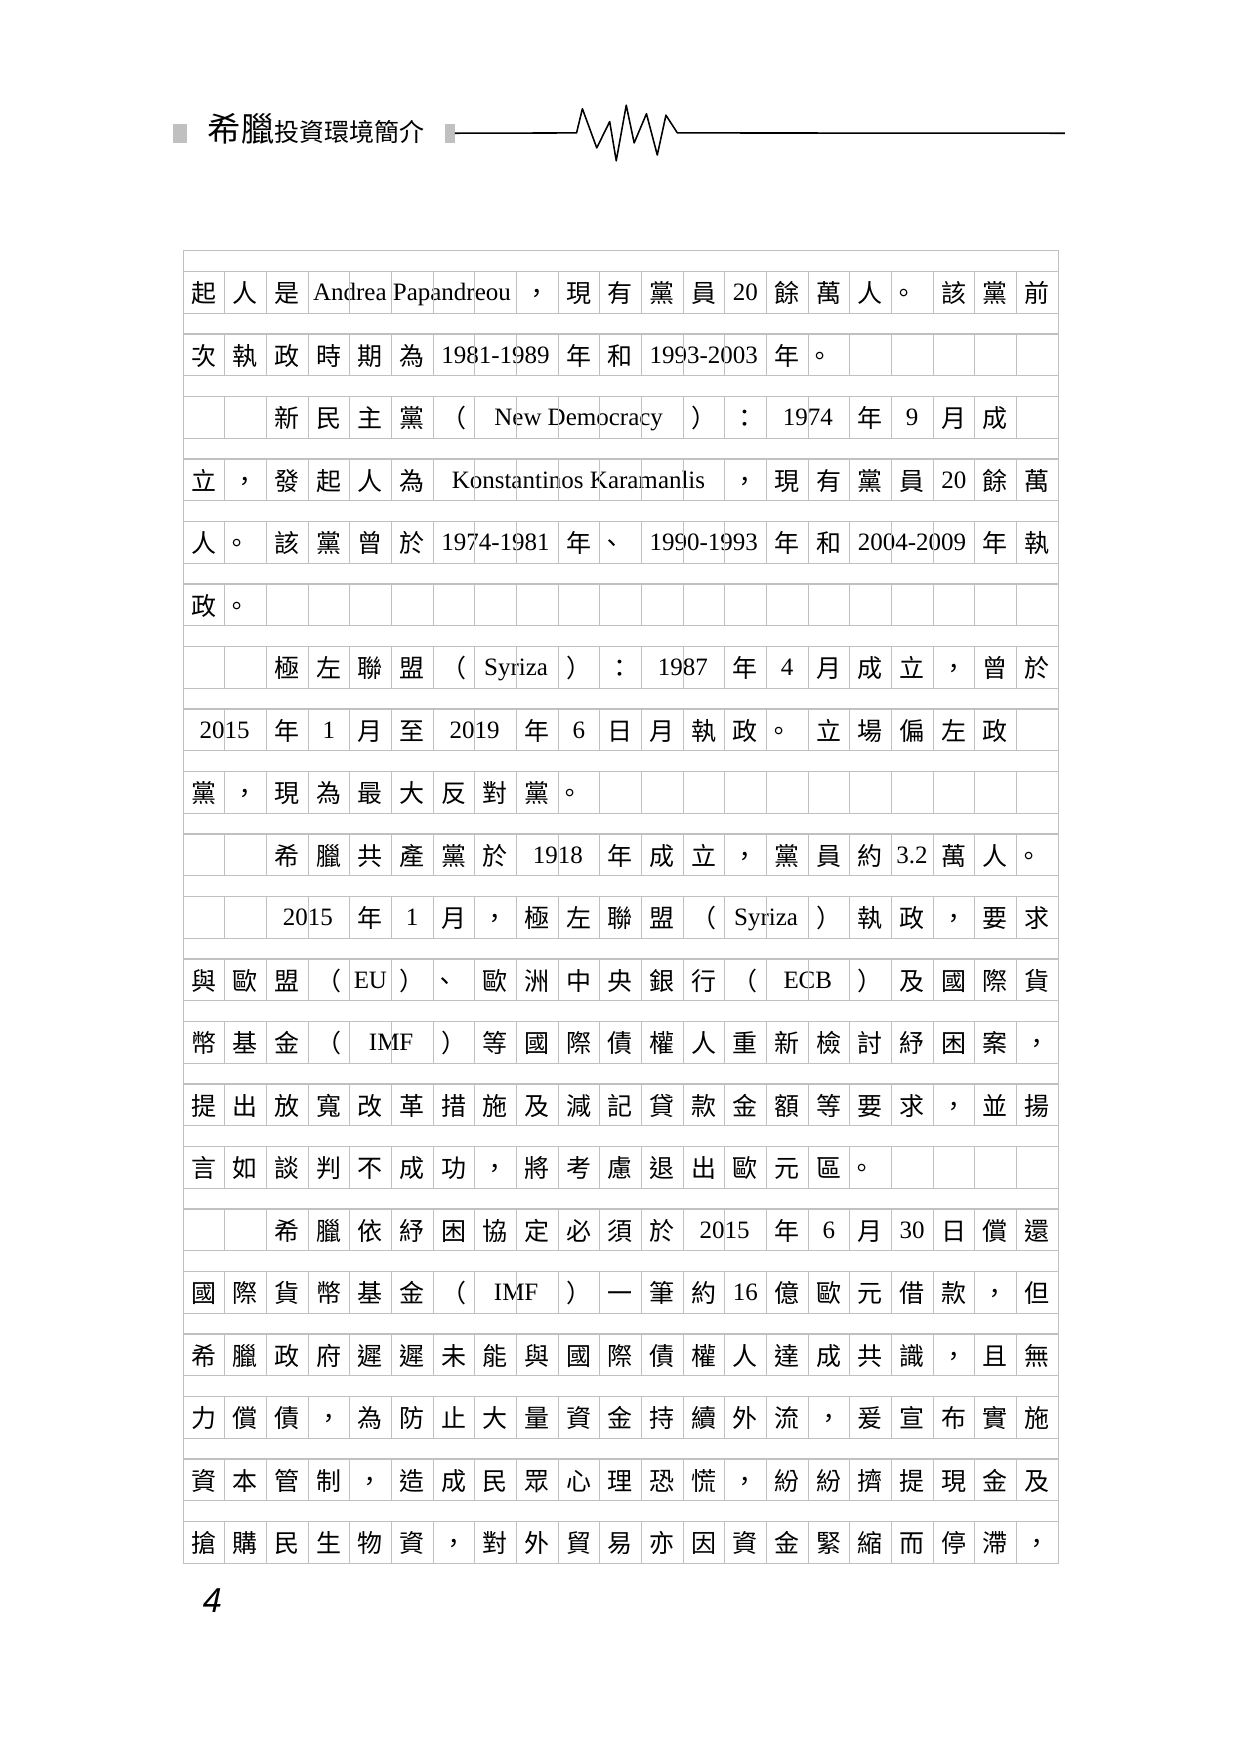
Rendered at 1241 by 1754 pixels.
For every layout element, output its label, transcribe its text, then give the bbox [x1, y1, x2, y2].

text 極左聯盟（Syriza）：1987年4月成立，曾於2015年1月至2019年6日月執政。立場偏左政黨，現為最大反對黨。 [767, 647, 808, 688]
text 泛希社會黨（PASOK）：1974年9月成立，發起人是Andrea Papandreou，現有黨員20餘萬人。該黨前次執政時期為1981-1989年和1993-2003年。 [184, 314, 1058, 333]
text 2015年1月，極左聯盟（Syriza）執政，要求與歐盟（EU）、歐洲中央銀行（ECB）及國際貨幣基金（IMF）等國際債權人重新檢討紓困案，提出放寬改革措施及減記貸款金額等要求，並揚言如談判不成功，將考慮退出歐元區。 [184, 1001, 1058, 1021]
text 極左聯盟（Syriza）：1987年4月成立，曾於2015年1月至2019年6日月執政。立場偏左政黨，現為最大反對黨。 [309, 772, 349, 813]
text 極左聯盟（Syriza）：1987年4月成立，曾於2015年1月至2019年6日月執政。立場偏左政黨，現為最大反對黨。 [350, 647, 391, 688]
text 2015年1月，極左聯盟（Syriza）執政，要求與歐盟（EU）、歐洲中央銀行（ECB）及國際貨幣基金（IMF）等國際債權人重新檢討紓困案，提出放寬改革措施及減記貸款金額等要求，並揚言如談判不成功，將考慮退出歐元區。 [184, 1064, 1058, 1083]
text 極左聯盟（Syriza）：1987年4月成立，曾於2015年1月至2019年6日月執政。立場偏左政黨，現為最大反對黨。 [892, 710, 933, 750]
text 極左聯盟（Syriza）：1987年4月成立，曾於2015年1月至2019年6日月執政。立場偏左政黨，現為最大反對黨。 [809, 710, 849, 750]
text 極左聯盟（Syriza）：1987年4月成立，曾於2015年1月至2019年6日月執政。立場偏左政黨，現為最大反對黨。 [309, 710, 349, 750]
text 極左聯盟（Syriza）：1987年4月成立，曾於2015年1月至2019年6日月執政。立場偏左政黨，現為最大反對黨。 [267, 647, 308, 688]
text 極左聯盟（Syriza）：1987年4月成立，曾於2015年1月至2019年6日月執政。立場偏左政黨，現為最大反對黨。 [517, 647, 558, 688]
text 極左聯盟（Syriza）：1987年4月成立，曾於2015年1月至2019年6日月執政。立場偏左政黨，現為最大反對黨。 [892, 647, 933, 688]
text 極左聯盟（Syriza）：1987年4月成立，曾於2015年1月至2019年6日月執政。立場偏左政黨，現為最大反對黨。 [434, 710, 474, 750]
text 希臘依紓困協定必須於2015年6月30日償還國際貨幣基金（IMF）一筆約16億歐元借款，但希臘政府遲遲未能與國際債權人達成共識，且無力償債，為防止大量資金持續外流，爰宣布實施資本管制，造成民眾心理恐慌，紛紛擠提現金及搶購民生物資，對外貿易亦因資金緊縮而停滯，甚至衰退。7月5日，希臘就是否接受國際債權人救助方案舉行公投，結果反對方獲得61.3%選票獲勝。公投結果拒絕國際紓困計畫後，希臘政府仍繼續與國際債權人協商尋求援助及繼續留在歐元區，卻換來更嚴格之紓困條件，並導致執政黨極左聯盟內部分裂，部分重要成員出走，另組政黨。 [184, 1439, 1058, 1458]
text 極左聯盟（Syriza）：1987年4月成立，曾於2015年1月至2019年6日月執政。立場偏左政黨，現為最大反對黨。 [850, 710, 891, 750]
text 希臘共產黨於1918年成立，黨員約3.2萬人。 [725, 835, 766, 875]
text 極左聯盟（Syriza）：1987年4月成立，曾於2015年1月至2019年6日月執政。立場偏左政黨，現為最大反對黨。 [934, 710, 974, 750]
text 極左聯盟（Syriza）：1987年4月成立，曾於2015年1月至2019年6日月執政。立場偏左政黨，現為最大反對黨。 [475, 647, 516, 688]
text 希臘共產黨於1918年成立，黨員約3.2萬人。 [809, 835, 849, 875]
text 極左聯盟（Syriza）：1987年4月成立，曾於2015年1月至2019年6日月執政。立場偏左政黨，現為最大反對黨。 [392, 710, 433, 750]
text 希臘共產黨於1918年成立，黨員約3.2萬人。 [434, 835, 474, 875]
text 極左聯盟（Syriza）：1987年4月成立，曾於2015年1月至2019年6日月執政。立場偏左政黨，現為最大反對黨。 [1017, 772, 1058, 813]
text 希臘共產黨於1918年成立，黨員約3.2萬人。 [975, 835, 1016, 875]
text 希臘依紓困協定必須於2015年6月30日償還國際貨幣基金（IMF）一筆約16億歐元借款，但希臘政府遲遲未能與國際債權人達成共識，且無力償債，為防止大量資金持續外流，爰宣布實施資本管制，造成民眾心理恐慌，紛紛擠提現金及搶購民生物資，對外貿易亦因資金緊縮而停滯，甚至衰退。7月5日，希臘就是否接受國際債權人救助方案舉行公投，結果反對方獲得61.3%選票獲勝。公投結果拒絕國際紓困計畫後，希臘政府仍繼續與國際債權人協商尋求援助及繼續留在歐元區，卻換來更嚴格之紓困條件，並導致執政黨極左聯盟內部分裂，部分重要成員出走，另組政黨。 [184, 1501, 1058, 1521]
text 極左聯盟（Syriza）：1987年4月成立，曾於2015年1月至2019年6日月執政。立場偏左政黨，現為最大反對黨。 [934, 647, 974, 688]
text 極左聯盟（Syriza）：1987年4月成立，曾於2015年1月至2019年6日月執政。立場偏左政黨，現為最大反對黨。 [725, 710, 766, 750]
text 極左聯盟（Syriza）：1987年4月成立，曾於2015年1月至2019年6日月執政。立場偏左政黨，現為最大反對黨。 [184, 647, 224, 688]
text 極左聯盟（Syriza）：1987年4月成立，曾於2015年1月至2019年6日月執政。立場偏左政黨，現為最大反對黨。 [184, 626, 1058, 646]
text 極左聯盟（Syriza）：1987年4月成立，曾於2015年1月至2019年6日月執政。立場偏左政黨，現為最大反對黨。 [392, 772, 433, 813]
text 極左聯盟（Syriza）：1987年4月成立，曾於2015年1月至2019年6日月執政。立場偏左政黨，現為最大反對黨。 [600, 772, 641, 813]
text 希臘依紓困協定必須於2015年6月30日償還國際貨幣基金（IMF）一筆約16億歐元借款，但希臘政府遲遲未能與國際債權人達成共識，且無力償債，為防止大量資金持續外流，爰宣布實施資本管制，造成民眾心理恐慌，紛紛擠提現金及搶購民生物資，對外貿易亦因資金緊縮而停滯，甚至衰退。7月5日，希臘就是否接受國際債權人救助方案舉行公投，結果反對方獲得61.3%選票獲勝。公投結果拒絕國際紓困計畫後，希臘政府仍繼續與國際債權人協商尋求援助及繼續留在歐元區，卻換來更嚴格之紓困條件，並導致執政黨極左聯盟內部分裂，部分重要成員出走，另組政黨。 [184, 1376, 1058, 1396]
text 希臘共產黨於1918年成立，黨員約3.2萬人。 [892, 835, 933, 875]
text 希臘共產黨於1918年成立，黨員約3.2萬人。 [642, 835, 683, 875]
text 希臘共產黨於1918年成立，黨員約3.2萬人。 [267, 835, 308, 875]
text 希臘依紓困協定必須於2015年6月30日償還國際貨幣基金（IMF）一筆約16億歐元借款，但希臘政府遲遲未能與國際債權人達成共識，且無力償債，為防止大量資金持續外流，爰宣布實施資本管制，造成民眾心理恐慌，紛紛擠提現金及搶購民生物資，對外貿易亦因資金緊縮而停滯，甚至衰退。7月5日，希臘就是否接受國際債權人救助方案舉行公投，結果反對方獲得61.3%選票獲勝。公投結果拒絕國際紓困計畫後，希臘政府仍繼續與國際債權人協商尋求援助及繼續留在歐元區，卻換來更嚴格之紓困條件，並導致執政黨極左聯盟內部分裂，部分重要成員出走，另組政黨。 [184, 1189, 1058, 1208]
text 極左聯盟（Syriza）：1987年4月成立，曾於2015年1月至2019年6日月執政。立場偏左政黨，現為最大反對黨。 [850, 772, 891, 813]
text 希臘共產黨於1918年成立，黨員約3.2萬人。 [350, 835, 391, 875]
text 極左聯盟（Syriza）：1987年4月成立，曾於2015年1月至2019年6日月執政。立場偏左政黨，現為最大反對黨。 [809, 772, 849, 813]
text 希臘共產黨於1918年成立，黨員約3.2萬人。 [184, 835, 224, 875]
text 極左聯盟（Syriza）：1987年4月成立，曾於2015年1月至2019年6日月執政。立場偏左政黨，現為最大反對黨。 [475, 772, 516, 813]
text 希臘共產黨於1918年成立，黨員約3.2萬人。 [1017, 835, 1058, 875]
text 泛希社會黨（PASOK）：1974年9月成立，發起人是Andrea Papandreou，現有黨員20餘萬人。該黨前次執政時期為1981-1989年和1993-2003年。 [184, 251, 1058, 271]
text 極左聯盟（Syriza）：1987年4月成立，曾於2015年1月至2019年6日月執政。立場偏左政黨，現為最大反對黨。 [434, 772, 474, 813]
text 極左聯盟（Syriza）：1987年4月成立，曾於2015年1月至2019年6日月執政。立場偏左政黨，現為最大反對黨。 [392, 647, 433, 688]
text 極左聯盟（Syriza）：1987年4月成立，曾於2015年1月至2019年6日月執政。立場偏左政黨，現為最大反對黨。 [725, 772, 766, 813]
text 極左聯盟（Syriza）：1987年4月成立，曾於2015年1月至2019年6日月執政。立場偏左政黨，現為最大反對黨。 [684, 710, 724, 750]
text 極左聯盟（Syriza）：1987年4月成立，曾於2015年1月至2019年6日月執政。立場偏左政黨，現為最大反對黨。 [725, 647, 766, 688]
text 極左聯盟（Syriza）：1987年4月成立，曾於2015年1月至2019年6日月執政。立場偏左政黨，現為最大反對黨。 [184, 751, 1058, 771]
text 希臘共產黨於1918年成立，黨員約3.2萬人。 [517, 835, 558, 875]
text 極左聯盟（Syriza）：1987年4月成立，曾於2015年1月至2019年6日月執政。立場偏左政黨，現為最大反對黨。 [184, 772, 224, 813]
text 極左聯盟（Syriza）：1987年4月成立，曾於2015年1月至2019年6日月執政。立場偏左政黨，現為最大反對黨。 [975, 772, 1016, 813]
text 極左聯盟（Syriza）：1987年4月成立，曾於2015年1月至2019年6日月執政。立場偏左政黨，現為最大反對黨。 [559, 772, 599, 813]
text 希臘共產黨於1918年成立，黨員約3.2萬人。 [767, 835, 808, 875]
text 極左聯盟（Syriza）：1987年4月成立，曾於2015年1月至2019年6日月執政。立場偏左政黨，現為最大反對黨。 [1017, 647, 1058, 688]
text 極左聯盟（Syriza）：1987年4月成立，曾於2015年1月至2019年6日月執政。立場偏左政黨，現為最大反對黨。 [934, 772, 974, 813]
text 希臘依紓困協定必須於2015年6月30日償還國際貨幣基金（IMF）一筆約16億歐元借款，但希臘政府遲遲未能與國際債權人達成共識，且無力償債，為防止大量資金持續外流，爰宣布實施資本管制，造成民眾心理恐慌，紛紛擠提現金及搶購民生物資，對外貿易亦因資金緊縮而停滯，甚至衰退。7月5日，希臘就是否接受國際債權人救助方案舉行公投，結果反對方獲得61.3%選票獲勝。公投結果拒絕國際紓困計畫後，希臘政府仍繼續與國際債權人協商尋求援助及繼續留在歐元區，卻換來更嚴格之紓困條件，並導致執政黨極左聯盟內部分裂，部分重要成員出走，另組政黨。 [184, 1251, 1058, 1271]
text 極左聯盟（Syriza）：1987年4月成立，曾於2015年1月至2019年6日月執政。立場偏左政黨，現為最大反對黨。 [267, 772, 308, 813]
text 極左聯盟（Syriza）：1987年4月成立，曾於2015年1月至2019年6日月執政。立場偏左政黨，現為最大反對黨。 [767, 772, 808, 813]
text 極左聯盟（Syriza）：1987年4月成立，曾於2015年1月至2019年6日月執政。立場偏左政黨，現為最大反對黨。 [225, 647, 266, 688]
text 希臘共產黨於1918年成立，黨員約3.2萬人。 [934, 835, 974, 875]
text 希臘依紓困協定必須於2015年6月30日償還國際貨幣基金（IMF）一筆約16億歐元借款，但希臘政府遲遲未能與國際債權人達成共識，且無力償債，為防止大量資金持續外流，爰宣布實施資本管制，造成民眾心理恐慌，紛紛擠提現金及搶購民生物資，對外貿易亦因資金緊縮而停滯，甚至衰退。7月5日，希臘就是否接受國際債權人救助方案舉行公投，結果反對方獲得61.3%選票獲勝。公投結果拒絕國際紓困計畫後，希臘政府仍繼續與國際債權人協商尋求援助及繼續留在歐元區，卻換來更嚴格之紓困條件，並導致執政黨極左聯盟內部分裂，部分重要成員出走，另組政黨。 [184, 1314, 1058, 1333]
text 極左聯盟（Syriza）：1987年4月成立，曾於2015年1月至2019年6日月執政。立場偏左政黨，現為最大反對黨。 [267, 710, 308, 750]
text 希臘共產黨於1918年成立，黨員約3.2萬人。 [600, 835, 641, 875]
text 新民主黨（New Democracy）：1974年9月成立，發起人為Konstantinos Karamanlis，現有黨員20餘萬人。該黨曾於1974-1981年、1990-1993年和2004-2009年執政。 [184, 439, 1058, 458]
text 極左聯盟（Syriza）：1987年4月成立，曾於2015年1月至2019年6日月執政。立場偏左政黨，現為最大反對黨。 [350, 710, 391, 750]
text 極左聯盟（Syriza）：1987年4月成立，曾於2015年1月至2019年6日月執政。立場偏左政黨，現為最大反對黨。 [434, 647, 474, 688]
text 極左聯盟（Syriza）：1987年4月成立，曾於2015年1月至2019年6日月執政。立場偏左政黨，現為最大反對黨。 [1017, 710, 1058, 750]
text 極左聯盟（Syriza）：1987年4月成立，曾於2015年1月至2019年6日月執政。立場偏左政黨，現為最大反對黨。 [517, 772, 558, 813]
text 希臘共產黨於1918年成立，黨員約3.2萬人。 [225, 835, 266, 875]
text 極左聯盟（Syriza）：1987年4月成立，曾於2015年1月至2019年6日月執政。立場偏左政黨，現為最大反對黨。 [600, 647, 641, 688]
text 極左聯盟（Syriza）：1987年4月成立，曾於2015年1月至2019年6日月執政。立場偏左政黨，現為最大反對黨。 [600, 710, 641, 750]
text 極左聯盟（Syriza）：1987年4月成立，曾於2015年1月至2019年6日月執政。立場偏左政黨，現為最大反對黨。 [767, 710, 808, 750]
text 希臘共產黨於1918年成立，黨員約3.2萬人。 [309, 835, 349, 875]
text 極左聯盟（Syriza）：1987年4月成立，曾於2015年1月至2019年6日月執政。立場偏左政黨，現為最大反對黨。 [559, 710, 599, 750]
text 新民主黨（New Democracy）：1974年9月成立，發起人為Konstantinos Karamanlis，現有黨員20餘萬人。該黨曾於1974-1981年、1990-1993年和2004-2009年執政。 [184, 501, 1058, 521]
text 新民主黨（New Democracy）：1974年9月成立，發起人為Konstantinos Karamanlis，現有黨員20餘萬人。該黨曾於1974-1981年、1990-1993年和2004-2009年執政。 [184, 564, 1058, 583]
text 極左聯盟（Syriza）：1987年4月成立，曾於2015年1月至2019年6日月執政。立場偏左政黨，現為最大反對黨。 [642, 647, 683, 688]
text 新民主黨（New Democracy）：1974年9月成立，發起人為Konstantinos Karamanlis，現有黨員20餘萬人。該黨曾於1974-1981年、1990-1993年和2004-2009年執政。 [184, 376, 1058, 396]
text 極左聯盟（Syriza）：1987年4月成立，曾於2015年1月至2019年6日月執政。立場偏左政黨，現為最大反對黨。 [975, 710, 1016, 750]
text 2015年1月，極左聯盟（Syriza）執政，要求與歐盟（EU）、歐洲中央銀行（ECB）及國際貨幣基金（IMF）等國際債權人重新檢討紓困案，提出放寬改革措施及減記貸款金額等要求，並揚言如談判不成功，將考慮退出歐元區。 [184, 939, 1058, 958]
text 極左聯盟（Syriza）：1987年4月成立，曾於2015年1月至2019年6日月執政。立場偏左政黨，現為最大反對黨。 [850, 647, 891, 688]
text 希臘共產黨於1918年成立，黨員約3.2萬人。 [684, 835, 724, 875]
text 極左聯盟（Syriza）：1987年4月成立，曾於2015年1月至2019年6日月執政。立場偏左政黨，現為最大反對黨。 [684, 772, 724, 813]
text 極左聯盟（Syriza）：1987年4月成立，曾於2015年1月至2019年6日月執政。立場偏左政黨，現為最大反對黨。 [475, 710, 516, 750]
text 2015年1月，極左聯盟（Syriza）執政，要求與歐盟（EU）、歐洲中央銀行（ECB）及國際貨幣基金（IMF）等國際債權人重新檢討紓困案，提出放寬改革措施及減記貸款金額等要求，並揚言如談判不成功，將考慮退出歐元區。 [184, 876, 1058, 896]
text 希臘共產黨於1918年成立，黨員約3.2萬人。 [850, 835, 891, 875]
text 極左聯盟（Syriza）：1987年4月成立，曾於2015年1月至2019年6日月執政。立場偏左政黨，現為最大反對黨。 [309, 647, 349, 688]
text 極左聯盟（Syriza）：1987年4月成立，曾於2015年1月至2019年6日月執政。立場偏左政黨，現為最大反對黨。 [642, 772, 683, 813]
text 極左聯盟（Syriza）：1987年4月成立，曾於2015年1月至2019年6日月執政。立場偏左政黨，現為最大反對黨。 [225, 772, 266, 813]
text 極左聯盟（Syriza）：1987年4月成立，曾於2015年1月至2019年6日月執政。立場偏左政黨，現為最大反對黨。 [184, 689, 1058, 708]
text 極左聯盟（Syriza）：1987年4月成立，曾於2015年1月至2019年6日月執政。立場偏左政黨，現為最大反對黨。 [975, 647, 1016, 688]
text 極左聯盟（Syriza）：1987年4月成立，曾於2015年1月至2019年6日月執政。立場偏左政黨，現為最大反對黨。 [642, 710, 683, 750]
text 希臘共產黨於1918年成立，黨員約3.2萬人。 [559, 835, 599, 875]
text 極左聯盟（Syriza）：1987年4月成立，曾於2015年1月至2019年6日月執政。立場偏左政黨，現為最大反對黨。 [809, 647, 849, 688]
text 極左聯盟（Syriza）：1987年4月成立，曾於2015年1月至2019年6日月執政。立場偏左政黨，現為最大反對黨。 [517, 710, 558, 750]
text 希臘共產黨於1918年成立，黨員約3.2萬人。 [392, 835, 433, 875]
text 極左聯盟（Syriza）：1987年4月成立，曾於2015年1月至2019年6日月執政。立場偏左政黨，現為最大反對黨。 [225, 710, 266, 750]
text 極左聯盟（Syriza）：1987年4月成立，曾於2015年1月至2019年6日月執政。立場偏左政黨，現為最大反對黨。 [559, 647, 599, 688]
text 極左聯盟（Syriza）：1987年4月成立，曾於2015年1月至2019年6日月執政。立場偏左政黨，現為最大反對黨。 [350, 772, 391, 813]
text 2015年1月，極左聯盟（Syriza）執政，要求與歐盟（EU）、歐洲中央銀行（ECB）及國際貨幣基金（IMF）等國際債權人重新檢討紓困案，提出放寬改革措施及減記貸款金額等要求，並揚言如談判不成功，將考慮退出歐元區。 [184, 1126, 1058, 1146]
text 極左聯盟（Syriza）：1987年4月成立，曾於2015年1月至2019年6日月執政。立場偏左政黨，現為最大反對黨。 [684, 647, 724, 688]
text 希臘共產黨於1918年成立，黨員約3.2萬人。 [475, 835, 516, 875]
text 希臘共產黨於1918年成立，黨員約3.2萬人。 [184, 814, 1058, 833]
text 極左聯盟（Syriza）：1987年4月成立，曾於2015年1月至2019年6日月執政。立場偏左政黨，現為最大反對黨。 [184, 710, 224, 750]
text 極左聯盟（Syriza）：1987年4月成立，曾於2015年1月至2019年6日月執政。立場偏左政黨，現為最大反對黨。 [892, 772, 933, 813]
